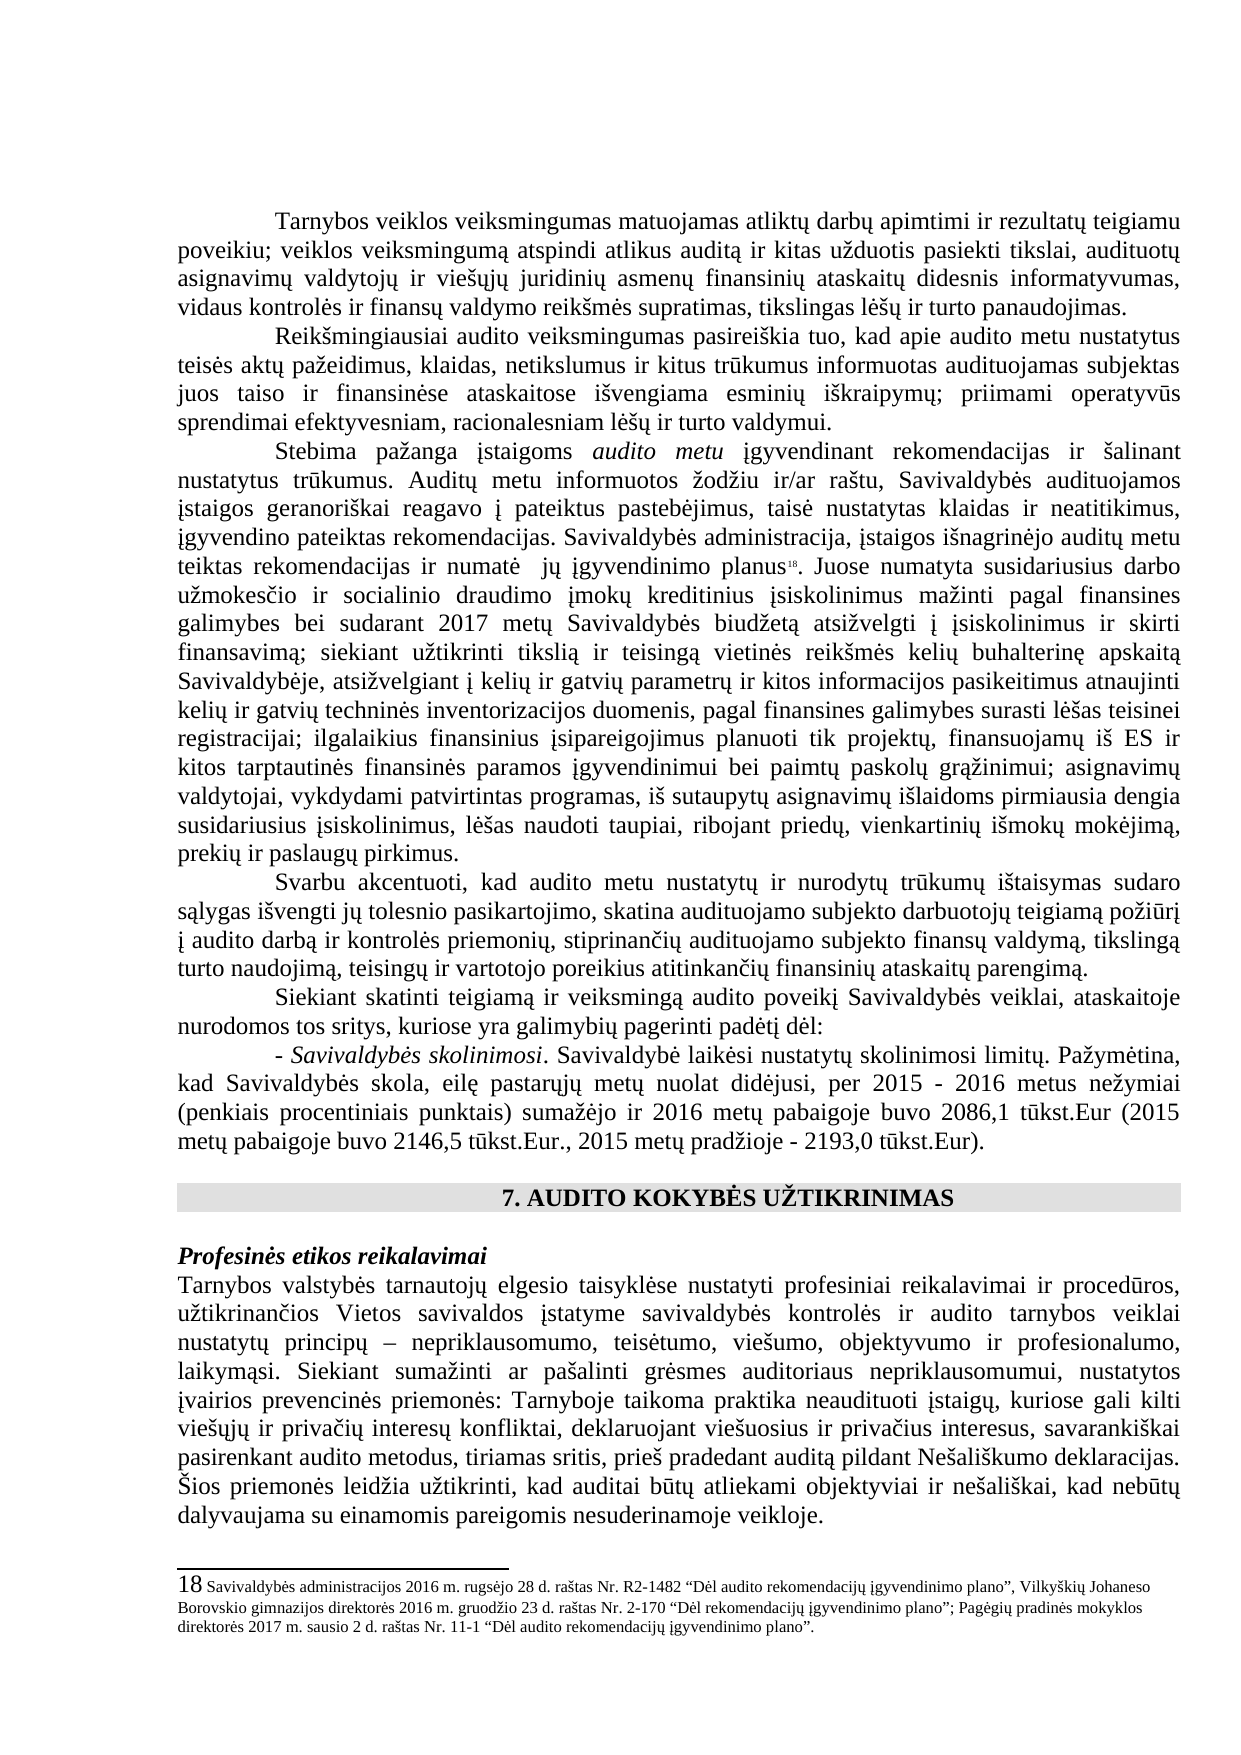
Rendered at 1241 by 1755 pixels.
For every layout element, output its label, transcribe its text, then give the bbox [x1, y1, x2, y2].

text Tarnybos veiklos veiksmingumas matuojamas atliktų darbų apimtimi ir rezultatų teigiamu poveikiu; veiklos veiksmingumą atspindi atlikus auditą ir kitas užduotis pasiekti tikslai, audituotų asignavimų valdytojų ir viešųjų juridinių asmenų finansinių ataskaitų didesnis informatyvumas, vidaus kontrolės ir finansų valdymo reikšmės supratimas, tikslingas lėšų ir turto panaudojimas. [177, 206, 1181, 321]
text Tarnybos valstybės tarnautojų elgesio taisyklėse nustatyti profesiniai reikalavimai ir procedūros, užtikrinančios Vietos savivaldos įstatyme savivaldybės kontrolės ir audito tarnybos veiklai nustatytų principų – nepriklausomumo, teisėtumo, viešumo, objektyvumo ir profesionalumo, laikymąsi. Siekiant sumažinti ar pašalinti grėsmes auditoriaus nepriklausomumui, nustatytos įvairios prevencinės priemonės: Tarnyboje taikoma praktika neaudituoti įstaigų, kuriose gali kilti viešųjų ir privačių interesų konfliktai, deklaruojant viešuosius ir privačius interesus, savarankiškai pasirenkant audito metodus, tiriamas sritis, prieš pradedant auditą pildant Nešališkumo deklaracijas. Šios priemonės leidžia užtikrinti, kad auditai būtų atliekami objektyviai ir nešališkai, kad nebūtų dalyvaujama su einamomis pareigomis nesuderinamoje veikloje. [177, 1270, 1181, 1528]
text Profesinės etikos reikalavimai [177, 1241, 1181, 1270]
text Svarbu akcentuoti, kad audito metu nustatytų ir nurodytų trūkumų ištaisymas sudaro sąlygas išvengti jų tolesnio pasikartojimo, skatina audituojamo subjekto darbuotojų teigiamą požiūrį į audito darbą ir kontrolės priemonių, stiprinančių audituojamo subjekto finansų valdymą, tikslingą turto naudojimą, teisingų ir vartotojo poreikius atitinkančių finansinių ataskaitų parengimą. [177, 867, 1181, 982]
text Savivaldybės administracijos 2016 m. rugsėjo 28 d. raštas Nr. R2-1482 “Dėl audito rekomendacijų įgyvendinimo plano”, Vilkyškių Johaneso Borovskio gimnazijos direktorės 2016 m. gruodžio 23 d. raštas Nr. 2-170 “Dėl rekomendacijų įgyvendinimo plano”; Pagėgių pradinės mokyklos direktorės 2017 m. sausio 2 d. raštas Nr. 11-1 “Dėl audito rekomendacijų įgyvendinimo plano”. [177, 1569, 1208, 1636]
text Reikšmingiausiai audito veiksmingumas pasireiškia tuo, kad apie audito metu nustatytus teisės aktų pažeidimus, klaidas, netikslumus ir kitus trūkumus informuotas audituojamas subjektas juos taiso ir finansinėse ataskaitose išvengiama esminių iškraipymų; priimami operatyvūs sprendimai efektyvesniam, racionalesniam lėšų ir turto valdymui. [177, 321, 1181, 436]
text 7. AUDITO KOKYBĖS UŽTIKRINIMAS [177, 1183, 1181, 1212]
text Siekiant skatinti teigiamą ir veiksmingą audito poveikį Savivaldybės veiklai, ataskaitoje nurodomos tos sritys, kuriose yra galimybių pagerinti padėtį dėl: [177, 982, 1181, 1040]
text Stebima pažanga įstaigoms audito metu įgyvendinant rekomendacijas ir šalinant nustatytus trūkumus. Auditų metu informuotos žodžiu ir/ar raštu, Savivaldybės audituojamos įstaigos geranoriškai reagavo į pateiktus pastebėjimus, taisė nustatytas klaidas ir neatitikimus, įgyvendino pateiktas rekomendacijas. Savivaldybės administracija, įstaigos išnagrinėjo auditų metu teiktas rekomendacijas ir numatė jų įgyvendinimo planus. Juose numatyta susidariusius darbo užmokesčio ir socialinio draudimo įmokų kreditinius įsiskolinimus mažinti pagal finansines galimybes bei sudarant 2017 metų Savivaldybės biudžetą atsižvelgti į įsiskolinimus ir skirti finansavimą; siekiant užtikrinti tikslią ir teisingą vietinės reikšmės kelių buhalterinę apskaitą Savivaldybėje, atsižvelgiant į kelių ir gatvių parametrų ir kitos informacijos pasikeitimus atnaujinti kelių ir gatvių techninės inventorizacijos duomenis, pagal finansines galimybes surasti lėšas teisinei registracijai; ilgalaikius finansinius įsipareigojimus planuoti tik projektų, finansuojamų iš ES ir kitos tarptautinės finansinės paramos įgyvendinimui bei paimtų paskolų grąžinimui; asignavimų valdytojai, vykdydami patvirtintas programas, iš sutaupytų asignavimų išlaidoms pirmiausia dengia susidariusius įsiskolinimus, lėšas naudoti taupiai, ribojant priedų, vienkartinių išmokų mokėjimą, prekių ir paslaugų pirkimus. [177, 436, 1181, 867]
text - Savivaldybės skolinimosi. Savivaldybė laikėsi nustatytų skolinimosi limitų. Pažymėtina, kad Savivaldybės skola, eilę pastarųjų metų nuolat didėjusi, per 2015 - 2016 metus nežymiai (penkiais procentiniais punktais) sumažėjo ir 2016 metų pabaigoje buvo 2086,1 tūkst.Eur (2015 metų pabaigoje buvo 2146,5 tūkst.Eur., 2015 metų pradžioje - 2193,0 tūkst.Eur). [177, 1040, 1181, 1155]
